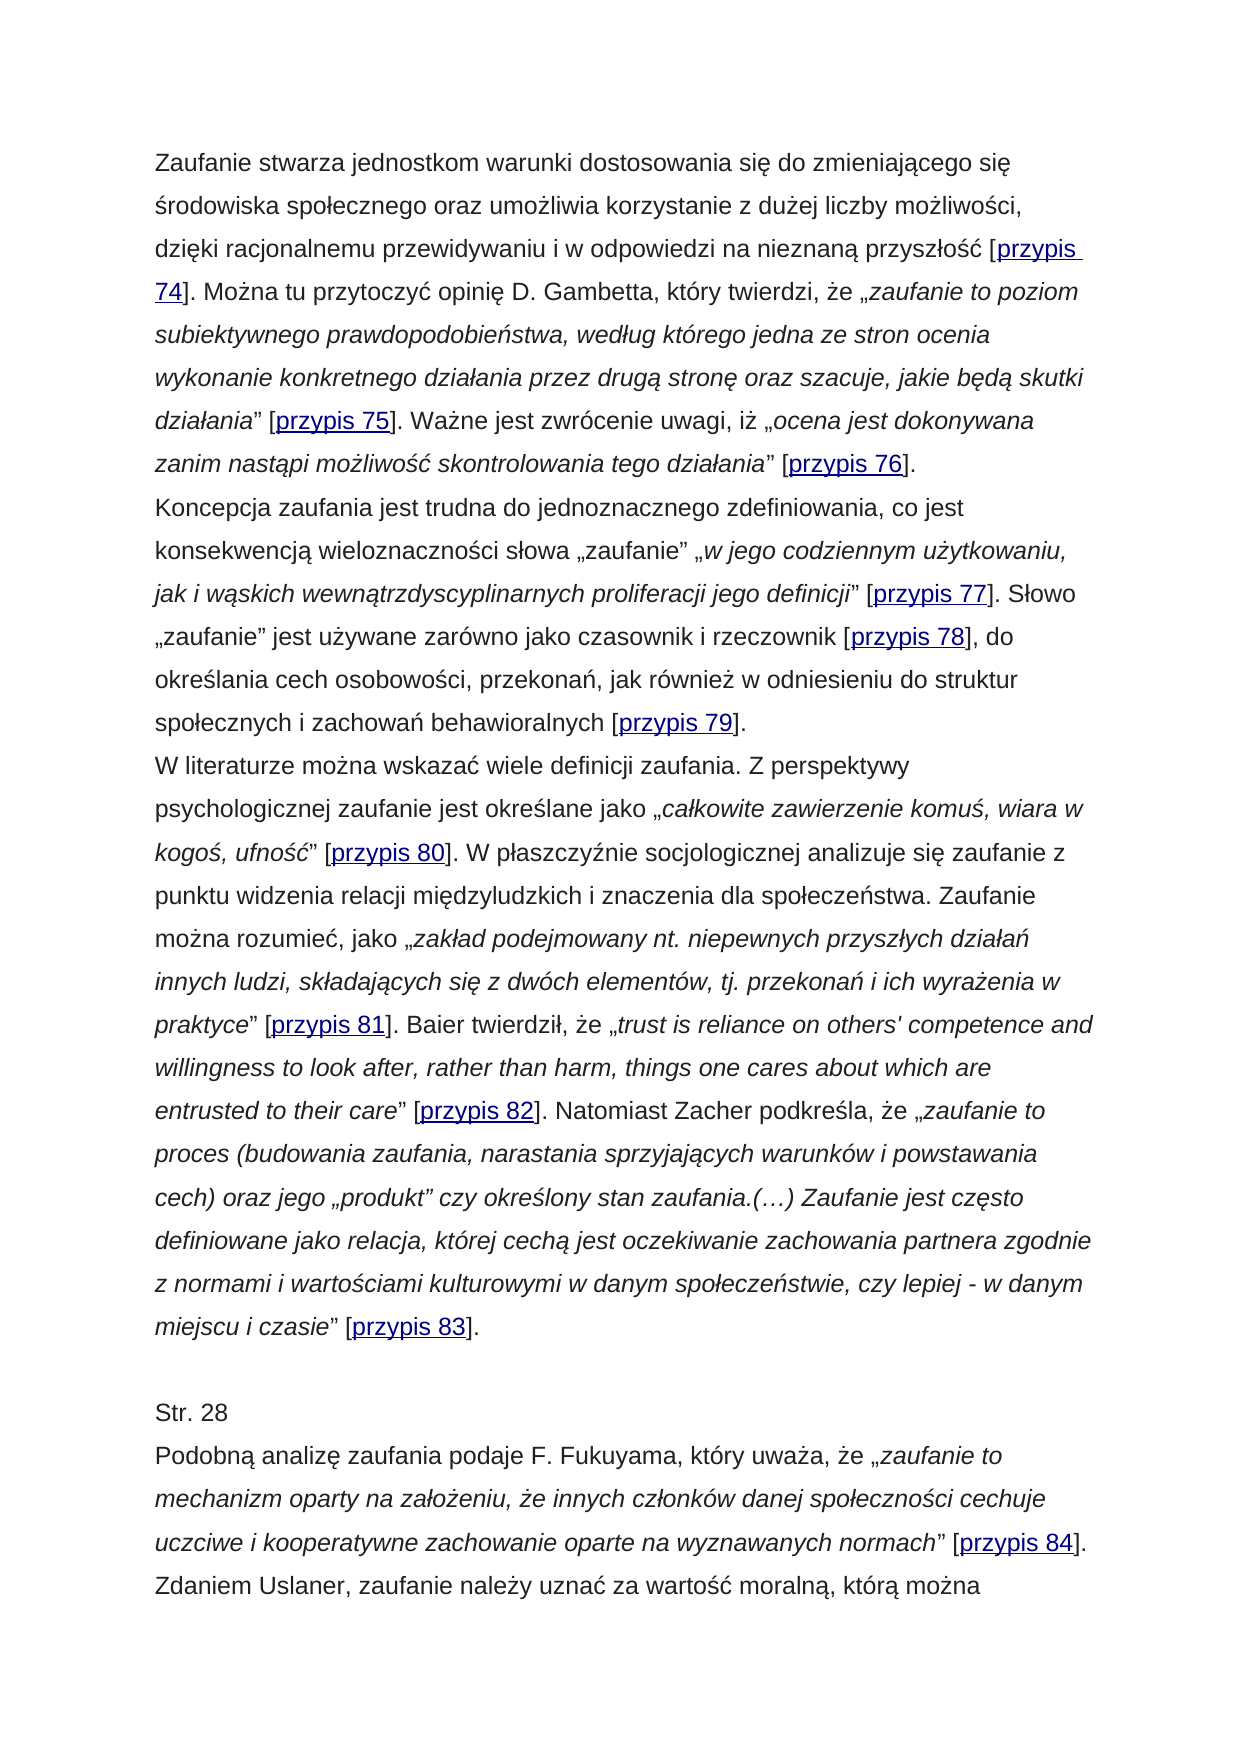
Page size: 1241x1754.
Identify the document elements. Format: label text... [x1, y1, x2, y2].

text Podobną analizę zaufania podaje F. Fukuyama, który uważa, że „zaufanie to mechanizm oparty na założeniu, że innych członków danej społeczności cechuje uczciwe i kooperatywne zachowanie oparte na wyznawanych normach” [przypis 84]. Zdaniem Uslaner, zaufanie należy uznać za wartość moralną, którą można [154, 1441, 1093, 1599]
text Koncepcja zaufania jest trudna do jednoznacznego zdefiniowania, co jest konsekwencją wieloznaczności słowa „zaufanie” „w jego codziennym użytkowaniu, jak i wąskich wewnątrzdyscyplinarnych proliferacji jego definicji” [przypis 77]. Słowo „zaufanie” jest używane zarówno jako czasownik i rzeczownik [przypis 78], do określania cech osobowości, przekonań, jak również w odniesieniu do struktur społecznych i zachowań behawioralnych [przypis 79]. [154, 493, 1093, 737]
text Zaufanie stwarza jednostkom warunki dostosowania się do zmieniającego się środowiska społecznego oraz umożliwia korzystanie z dużej liczby możliwości, dzięki racjonalnemu przewidywaniu i w odpowiedzi na nieznaną przyszłość [przypis 74]. Można tu przytoczyć opinię D. Gambetta, który twierdzi, że „zaufanie to poziom subiektywnego prawdopodobieństwa, według którego jedna ze stron ocenia wykonanie konkretnego działania przez drugą stronę oraz szacuje, jakie będą skutki działania” [przypis 75]. Ważne jest zwrócenie uwagi, iż „ocena jest dokonywana zanim nastąpi możliwość skontrolowania tego działania” [przypis 76]. [154, 148, 1093, 478]
text Str. 28 [154, 1398, 1093, 1427]
text W literaturze można wskazać wiele definicji zaufania. Z perspektywy psychologicznej zaufanie jest określane jako „całkowite zawierzenie komuś, wiara w kogoś, ufność” [przypis 80]. W płaszczyźnie socjologicznej analizuje się zaufanie z punktu widzenia relacji międzyludzkich i znaczenia dla społeczeństwa. Zaufanie można rozumieć, jako „zakład podejmowany nt. niepewnych przyszłych działań innych ludzi, składających się z dwóch elementów, tj. przekonań i ich wyrażenia w praktyce” [przypis 81]. Baier twierdził, że „trust is reliance on others' competence and willingness to look after, rather than harm, things one cares about which are entrusted to their care” [przypis 82]. Natomiast Zacher podkreśla, że „zaufanie to proces (budowania zaufania, narastania sprzyjających warunków i powstawania cech) oraz jego „produkt” czy określony stan zaufania.(…) Zaufanie jest często definiowane jako relacja, której cechą jest oczekiwanie zachowania partnera zgodnie z normami i wartościami kulturowymi w danym społeczeństwie, czy lepiej - w danym miejscu i czasie” [przypis 83]. [154, 751, 1093, 1341]
